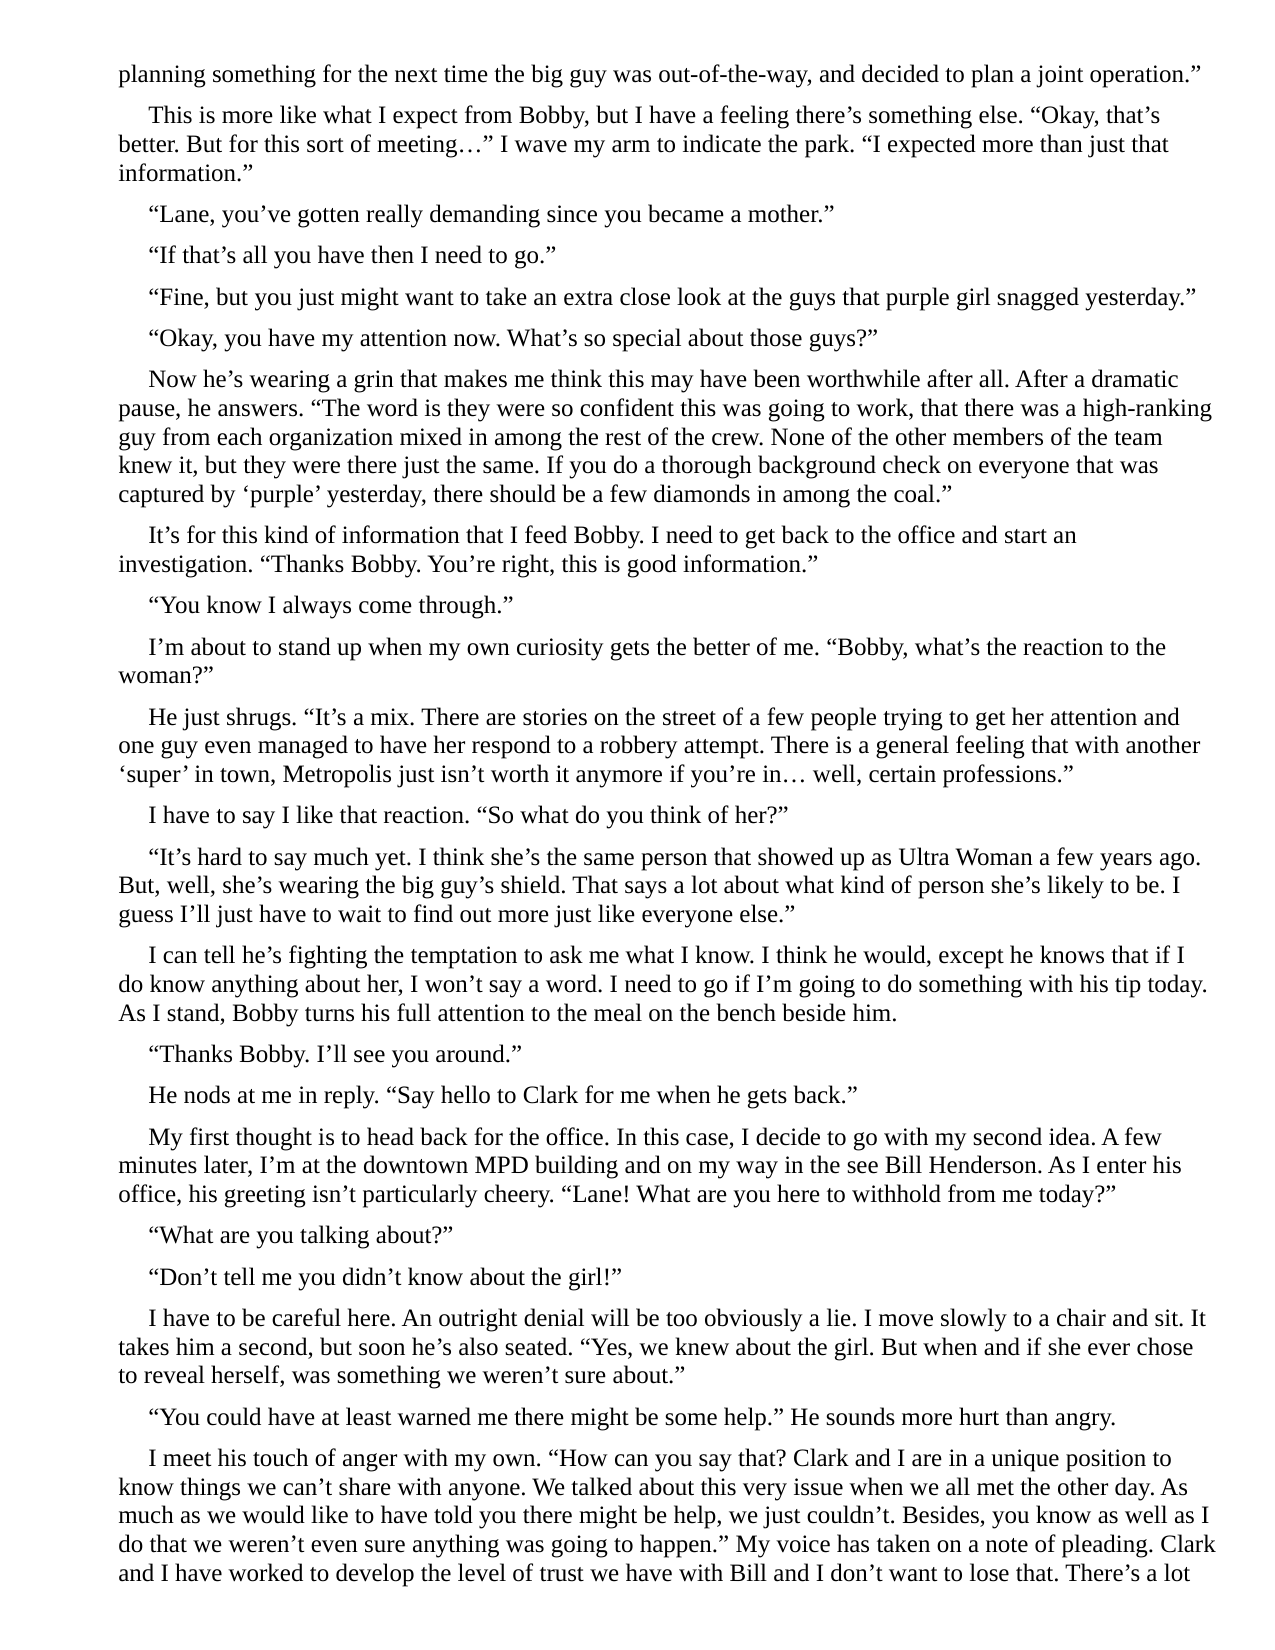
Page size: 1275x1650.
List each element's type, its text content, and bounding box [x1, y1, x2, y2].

text “You could have at least warned me there might be some help.” He sounds more hurt than angry. [118, 1402, 1216, 1430]
text I’m about to stand up when my own curiosity gets the better of me. “Bobby, what’s the reaction to the woman?” [118, 632, 1216, 689]
text He just shrugs. “It’s a mix. There are stories on the street of a few people trying to get her attention and one guy even managed to have her respond to a robbery attempt. There is a general feeling that with another ‘super’ in town, Metropolis just isn’t worth it anymore if you’re in… well, certain professions.” [118, 702, 1216, 788]
text “If that’s all you have then I need to go.” [118, 240, 1216, 269]
text “Don’t tell me you didn’t know about the girl!” [118, 1262, 1216, 1290]
text I can tell he’s fighting the temptation to ask me what I know. I think he would, except he knows that if I do know anything about her, I won’t say a word. I need to go if I’m going to do something with his tip today. As I stand, Bobby turns his full attention to the meal on the bench beside him. [118, 940, 1216, 1027]
text This is more like what I expect from Bobby, but I have a feeling there’s something else. “Okay, that’s better. But for this sort of meeting…” I wave my arm to indicate the park. “I expected more than just that information.” [118, 100, 1216, 187]
text “What are you talking about?” [118, 1220, 1216, 1249]
text My first thought is to head back for the office. In this case, I decide to go with my second idea. A few minutes later, I’m at the downtown MPD building and on my way in the see Bill Henderson. As I enter his office, his greeting isn’t particularly cheery. “Lane! What are you here to withhold from me today?” [118, 1122, 1216, 1208]
text I meet his touch of anger with my own. “How can you say that? Clark and I are in a unique position to know things we can’t share with anyone. We talked about this very issue when we all met the other day. As much as we would like to have told you there might be help, we just couldn’t. Besides, you know as well as I do that we weren’t even sure anything was going to happen.” My voice has taken on a note of pleading. Clark and I have worked to develop the level of trust we have with Bill and I don’t want to lose that. There’s a lot [118, 1443, 1216, 1587]
text It’s for this kind of information that I feed Bobby. I need to get back to the office and start an investigation. “Thanks Bobby. You’re right, this is good information.” [118, 520, 1216, 578]
text “You know I always come through.” [118, 590, 1216, 619]
text “Lane, you’ve gotten really demanding since you became a mother.” [118, 199, 1216, 228]
text “Thanks Bobby. I’ll see you around.” [118, 1039, 1216, 1068]
text “It’s hard to say much yet. I think she’s the same person that showed up as Ultra Woman a few years ago. But, well, she’s wearing the big guy’s shield. That says a lot about what kind of person she’s likely to be. I guess I’ll just have to wait to find out more just like everyone else.” [118, 842, 1216, 928]
text I have to say I like that reaction. “So what do you think of her?” [118, 800, 1216, 829]
text He nods at me in reply. “Say hello to Clark for me when he gets back.” [118, 1080, 1216, 1109]
text I have to be careful here. An outright denial will be too obviously a lie. I move slowly to a chair and sit. It takes him a second, but soon he’s also seated. “Yes, we knew about the girl. But when and if she ever chose to reveal herself, was something we weren’t sure about.” [118, 1303, 1216, 1389]
text “Okay, you have my attention now. What’s so special about those guys?” [118, 323, 1216, 352]
text planning something for the next time the big guy was out-of-the-way, and decided to plan a joint operation.” [118, 59, 1216, 88]
text Now he’s wearing a grin that makes me think this may have been worthwhile after all. After a dramatic pause, he answers. “The word is they were so confident this was going to work, that there was a high-ranking guy from each organization mixed in among the rest of the crew. None of the other members of the team knew it, but they were there just the same. If you do a thorough background check on everyone that was captured by ‘purple’ yesterday, there should be a few diamonds in among the coal.” [118, 364, 1216, 508]
text “Fine, but you just might want to take an extra close look at the guys that purple girl snagged yesterday.” [118, 282, 1216, 310]
